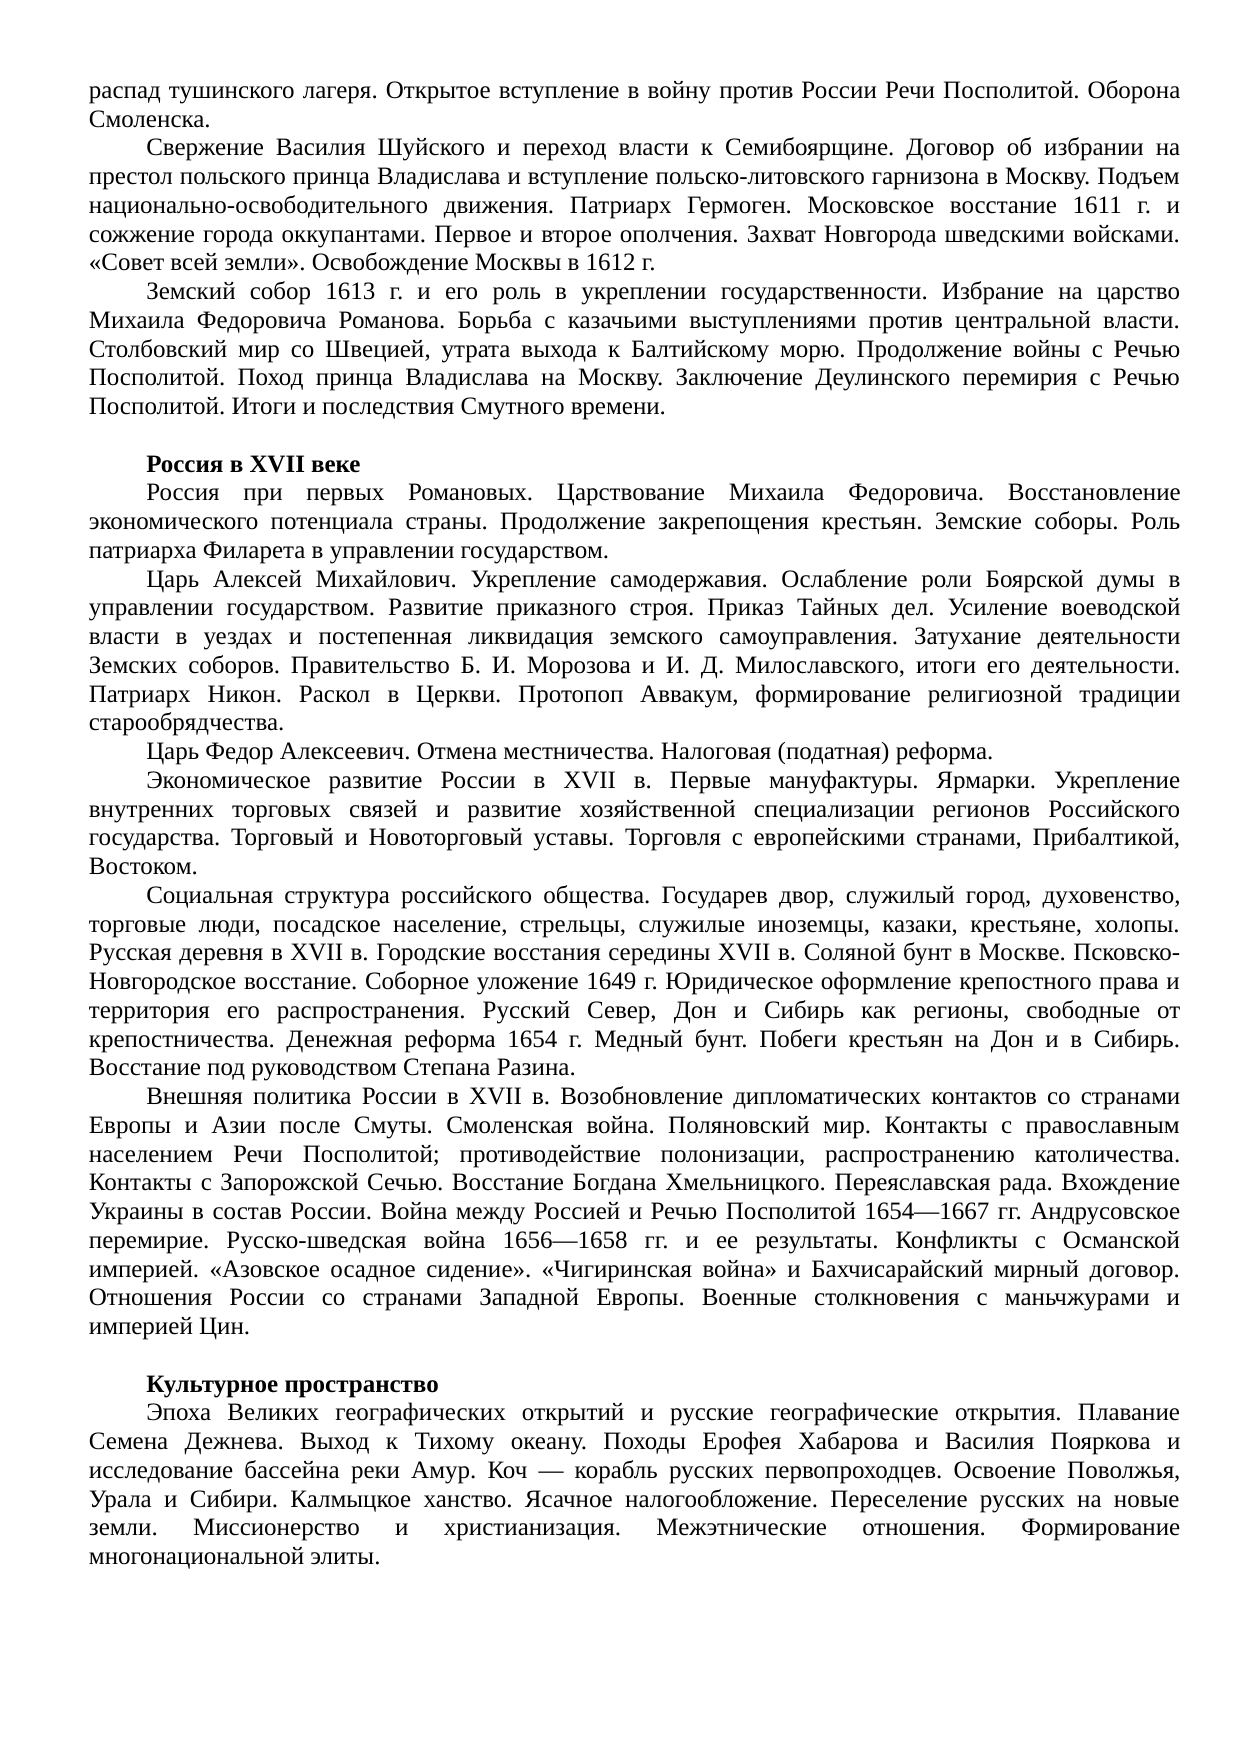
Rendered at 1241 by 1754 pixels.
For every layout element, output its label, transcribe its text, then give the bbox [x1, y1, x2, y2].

text 21 [89, 1340, 1181, 1369]
text Свержение Василия Шуйского и переход власти к Семибоярщине. Договор об избрании на престол польского принца Владислава и вступление польско-литовского гарнизона в Москву. Подъем национально-освободительного движения. Патриарх Гермоген. Московское восстание 1611 г. и сожжение города оккупантами. Первое и второе ополчения. Захват Новгорода шведскими войсками. «Совет всей земли». Освобождение Москвы в 1612 г. [89, 132, 1181, 276]
text Земский собор 1613 г. и его роль в укреплении государственности. Избрание на царство Михаила Федоровича Романова. Борьба с казачьими выступлениями против центральной власти. Столбовский мир со Швецией, утрата выхода к Балтийскому морю. Продолжение войны с Речью Посполитой. Поход принца Владислава на Москву. Заключение Деулинского перемирия с Речью Посполитой. Итоги и последствия Смутного времени. [89, 276, 1181, 420]
text Эпоха Великих географических открытий и русские географические открытия. Плавание Семена Дежнева. Выход к Тихому океану. Походы Ерофея Хабарова и Василия Пояркова и исследование бассейна реки Амур. Коч — корабль русских первопроходцев. Освоение Поволжья, Урала и Сибири. Калмыцкое ханство. Ясачное налогообложение. Переселение русских на новые земли. Миссионерство и христианизация. Межэтнические отношения. Формирование многонациональной элиты. [89, 1397, 1181, 1570]
text распад тушинского лагеря. Открытое вступление в войну против России Речи Посполитой. Оборона Смоленска. [89, 75, 1181, 132]
text Социальная структура российского общества. Государев двор, служилый город, духовенство, торговые люди, посадское население, стрельцы, служилые иноземцы, казаки, крестьяне, холопы. Русская деревня в XVII в. Городские восстания середины XVII в. Соляной бунт в Москве. Псковско-Новгородское восстание. Соборное уложение 1649 г. Юридическое оформление крепостного права и территория его распространения. Русский Север, Дон и Сибирь как регионы, свободные от крепостничества. Денежная реформа 1654 г. Медный бунт. Побеги крестьян на Дон и в Сибирь. Восстание под руководством Степана Разина. [89, 880, 1181, 1081]
text Царь Федор Алексеевич. Отмена местничества. Налоговая (податная) реформа. [89, 736, 1181, 765]
text Внешняя политика России в XVII в. Возобновление дипломатических контактов со странами Европы и Азии после Смуты. Смоленская война. Поляновский мир. Контакты с православным населением Речи Посполитой; противодействие полонизации, распространению католичества. Контакты с Запорожской Сечью. Восстание Богдана Хмельницкого. Переяславская рада. Вхождение Украины в состав России. Война между Россией и Речью Посполитой 1654—1667 гг. Андрусовское перемирие. Русско-шведская война 1656—1658 гг. и ее результаты. Конфликты с Османской империей. «Азовское осадное сидение». «Чигиринская война» и Бахчисарайский мирный договор. Отношения России со странами Западной Европы. Военные столкновения с маньчжурами и империей Цин. [89, 1081, 1181, 1340]
text Царь Алексей Михайлович. Укрепление самодержавия. Ослабление роли Боярской думы в управлении государством. Развитие приказного строя. Приказ Тайных дел. Усиление воеводской власти в уездах и постепенная ликвидация земского самоуправления. Затухание деятельности Земских соборов. Правительство Б. И. Морозова и И. Д. Милославского, итоги его деятельности. Патриарх Никон. Раскол в Церкви. Протопоп Аввакум, формирование религиозной традиции старообрядчества. [89, 564, 1181, 736]
text 20 [89, 420, 1181, 449]
text Культурное пространство [89, 1369, 1181, 1397]
text Экономическое развитие России в XVII в. Первые мануфактуры. Ярмарки. Укрепление внутренних торговых связей и развитие хозяйственной специализации регионов Российского государства. Торговый и Новоторговый уставы. Торговля с европейскими странами, Прибалтикой, Востоком. [89, 765, 1181, 880]
text Россия при первых Романовых. Царствование Михаила Федоровича. Восстановление экономического потенциала страны. Продолжение закрепощения крестьян. Земские соборы. Роль патриарха Филарета в управлении государством. [89, 477, 1181, 564]
text Россия в XVII веке [89, 449, 1181, 477]
